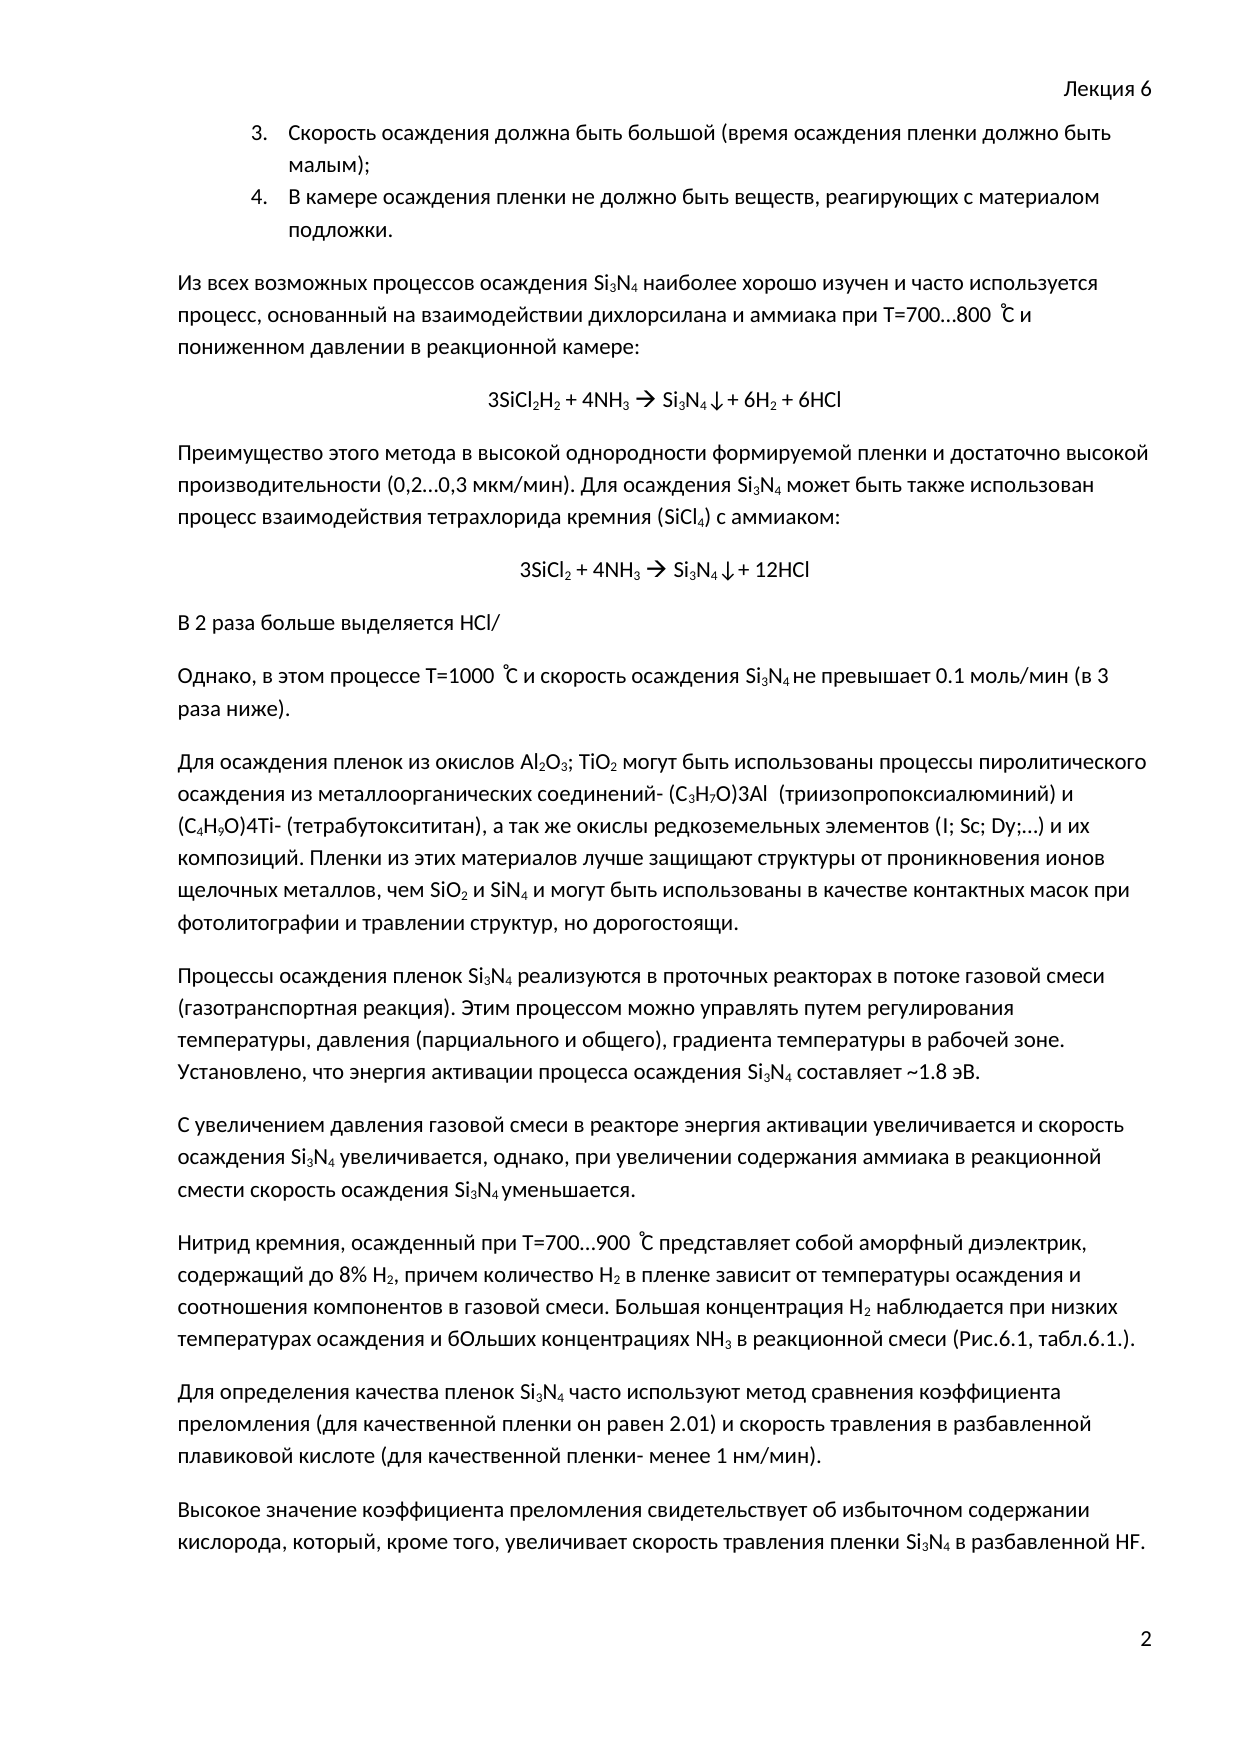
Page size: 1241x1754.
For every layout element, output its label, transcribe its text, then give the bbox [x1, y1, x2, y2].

text Процессы осаждения пленок Si3N4 реализуются в проточных реакторах в потоке газовой смеси (газотранспортная реакция). Этим процессом можно управлять путем регулирования температуры, давления (парциального и общего), градиента температуры в рабочей зоне. Установлено, что энергия активации процесса осаждения Si3N4 составляет ~1.8 эВ. [177, 961, 1152, 1085]
text Преимущество этого метода в высокой однородности формируемой пленки и достаточно высокой производительности (0,2…0,3 мкм/мин). Для осаждения Si3N4 может быть также использован процесс взаимодействия тетрахлорида кремния (SiCl4) с аммиаком: [177, 438, 1152, 531]
text Для определения качества пленок Si3N4 часто используют метод сравнения коэффициента преломления (для качественной пленки он равен 2.01) и скорость травления в разбавленной плавиковой кислоте (для качественной пленки- менее 1 нм/мин). [177, 1377, 1152, 1470]
text 3SiCl2 + 4NH3  Si3N4↓+ 12HCl [177, 556, 1152, 583]
text Высокое значение коэффициента преломления свидетельствует об избыточном содержании кислорода, который, кроме того, увеличивает скорость травления пленки Si3N4 в разбавленной HF. [177, 1495, 1152, 1555]
text В 2 раза больше выделяется HCl/ [177, 608, 1152, 637]
text Однако, в этом процессе Т=1000 ̊С и скорость осаждения Si3N4 не превышает 0.1 моль/мин (в 3 раза ниже). [177, 662, 1152, 722]
text Для осаждения пленок из окислов Al2O3; TiO2 могут быть использованы процессы пиролитического осаждения из металлоорганических соединений- (С3Н7О)3Al (триизопропоксиалюминий) и (C4H9O)4Ti- (тетрабутоксититан), а так же окислы редкоземельных элементов (I; Sс; Dy;…) и их композиций. Пленки из этих материалов лучше защищают структуры от проникновения ионов щелочных металлов, чем SiO2 и SiN4 и могут быть использованы в качестве контактных масок при фотолитографии и травлении структур, но дорогостоящи. [177, 747, 1152, 936]
text Нитрид кремния, осажденный при Т=700…900 ̊С представляет собой аморфный диэлектрик, содержащий до 8% H2, причем количество Н2 в пленке зависит от температуры осаждения и соотношения компонентов в газовой смеси. Большая концентрация Н2 наблюдается при низких температурах осаждения и бОльших концентрациях NH3 в реакционной смеси (Рис.6.1, табл.6.1.). [177, 1228, 1152, 1352]
list Скорость осаждения должна быть большой (время осаждения пленки должно быть малым); [251, 118, 1152, 178]
text Из всех возможных процессов осаждения Si3N4 наиболее хорошо изучен и часто используется процесс, основанный на взаимодействии дихлорсилана и аммиака при Т=700…800 ̊С и пониженном давлении в реакционной камере: [177, 268, 1152, 360]
list В камере осаждения пленки не должно быть веществ, реагирующих с материалом подложки. [251, 182, 1152, 243]
text 3SiCl2H2 + 4NH3  Si3N4↓+ 6H2 + 6HCl [177, 385, 1152, 413]
text С увеличением давления газовой смеси в реакторе энергия активации увеличивается и скорость осаждения Si3N4 увеличивается, однако, при увеличении содержания аммиака в реакционной смести скорость осаждения Si3N4 уменьшается. [177, 1110, 1152, 1203]
